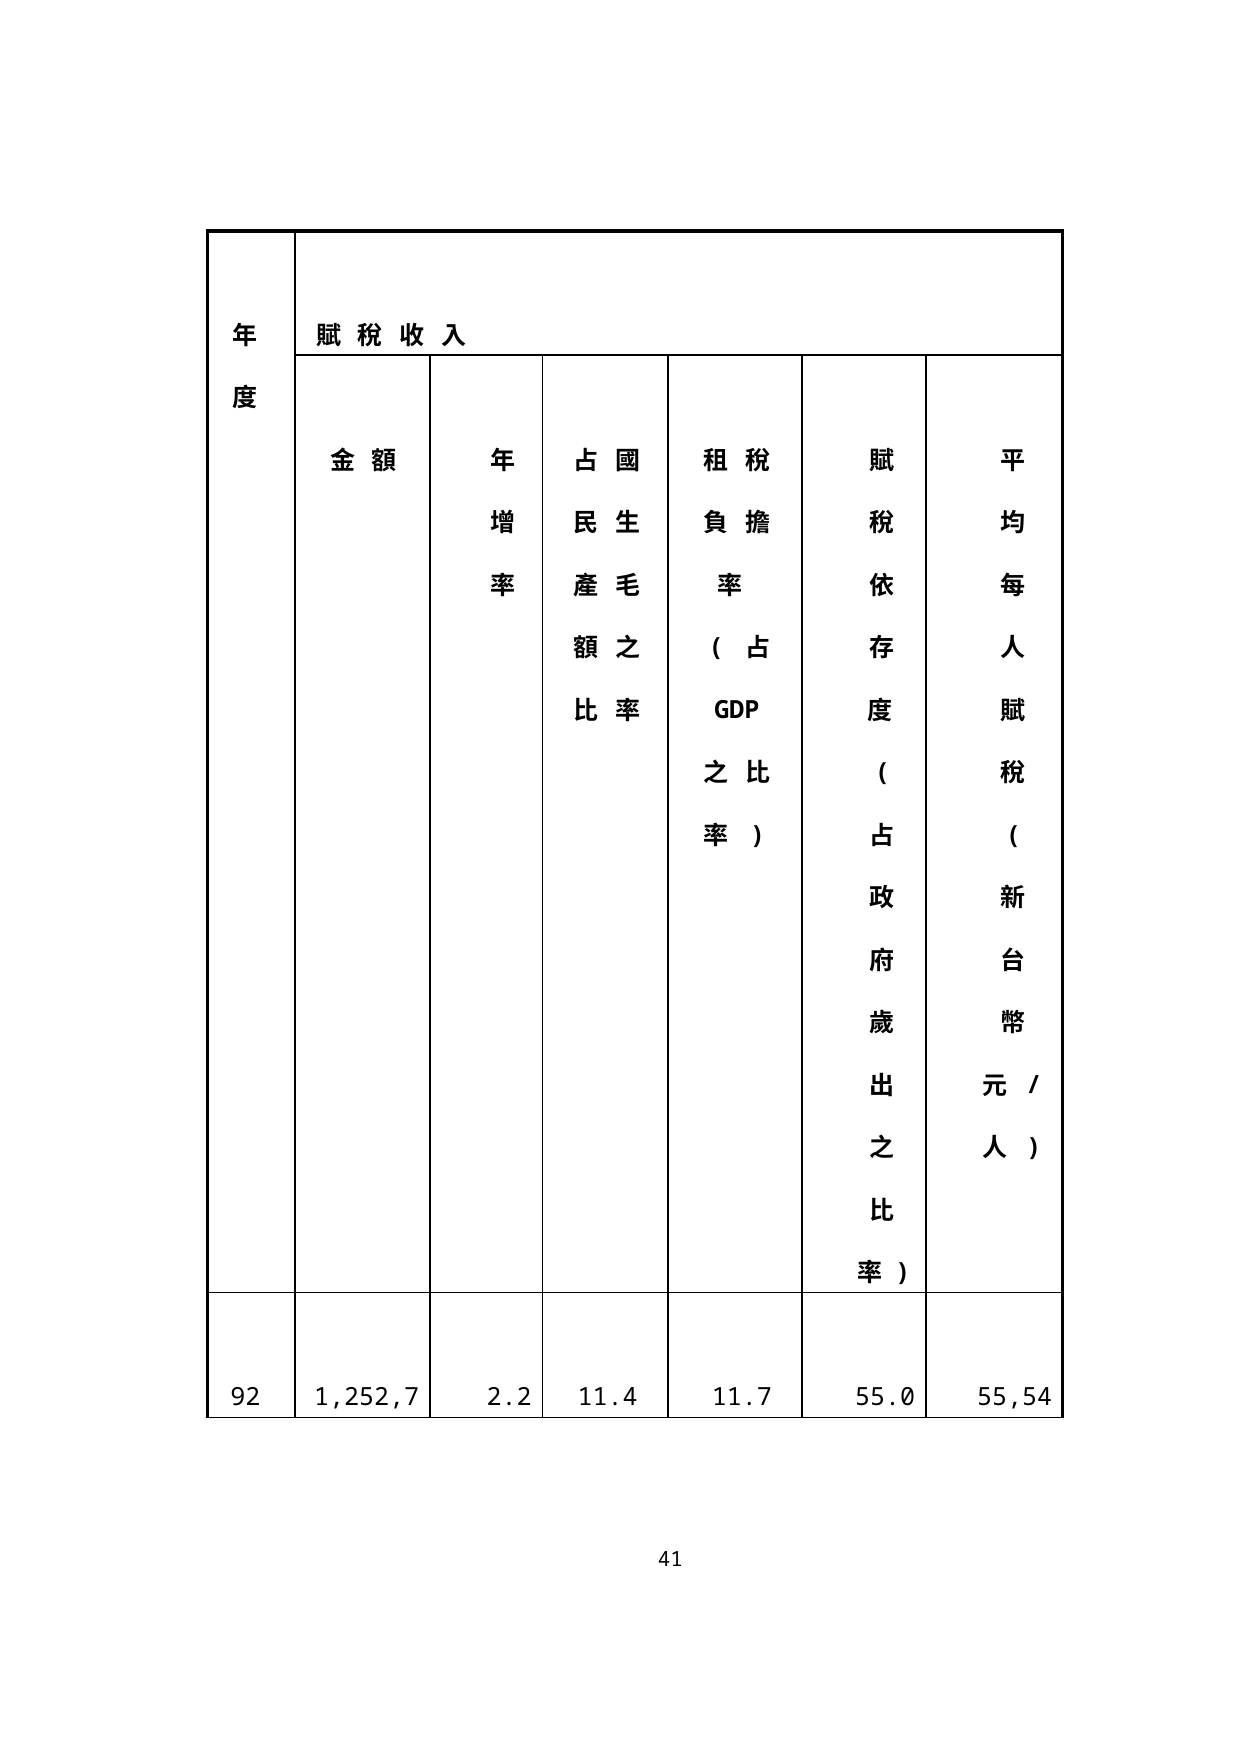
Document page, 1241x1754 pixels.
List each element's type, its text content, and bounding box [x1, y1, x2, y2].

table_cell 55,54 [927, 1293, 1061, 1417]
table_cell 平均每人賦稅 (新台幣元/人) [927, 356, 1061, 1292]
table_cell 年增率 [431, 356, 542, 1292]
table_cell 55.0 [803, 1293, 925, 1417]
table_cell 11.7 [669, 1293, 801, 1417]
table_cell 金額 [296, 356, 429, 1292]
table_cell 92 [209, 1293, 294, 1417]
table_cell 租稅負擔率(占GDP之比率) [669, 356, 801, 1292]
table_cell 1,252,7 [296, 1293, 429, 1417]
table_cell 2.2 [431, 1293, 542, 1417]
table_header 年度 [209, 233, 294, 1292]
table_header 賦稅收入 [296, 233, 1061, 354]
table_cell 占國民生產毛額之比率 [543, 356, 667, 1292]
table_cell 賦稅依存度(占政府歲出之比率) [803, 356, 925, 1292]
table_cell 11.4 [543, 1293, 667, 1417]
